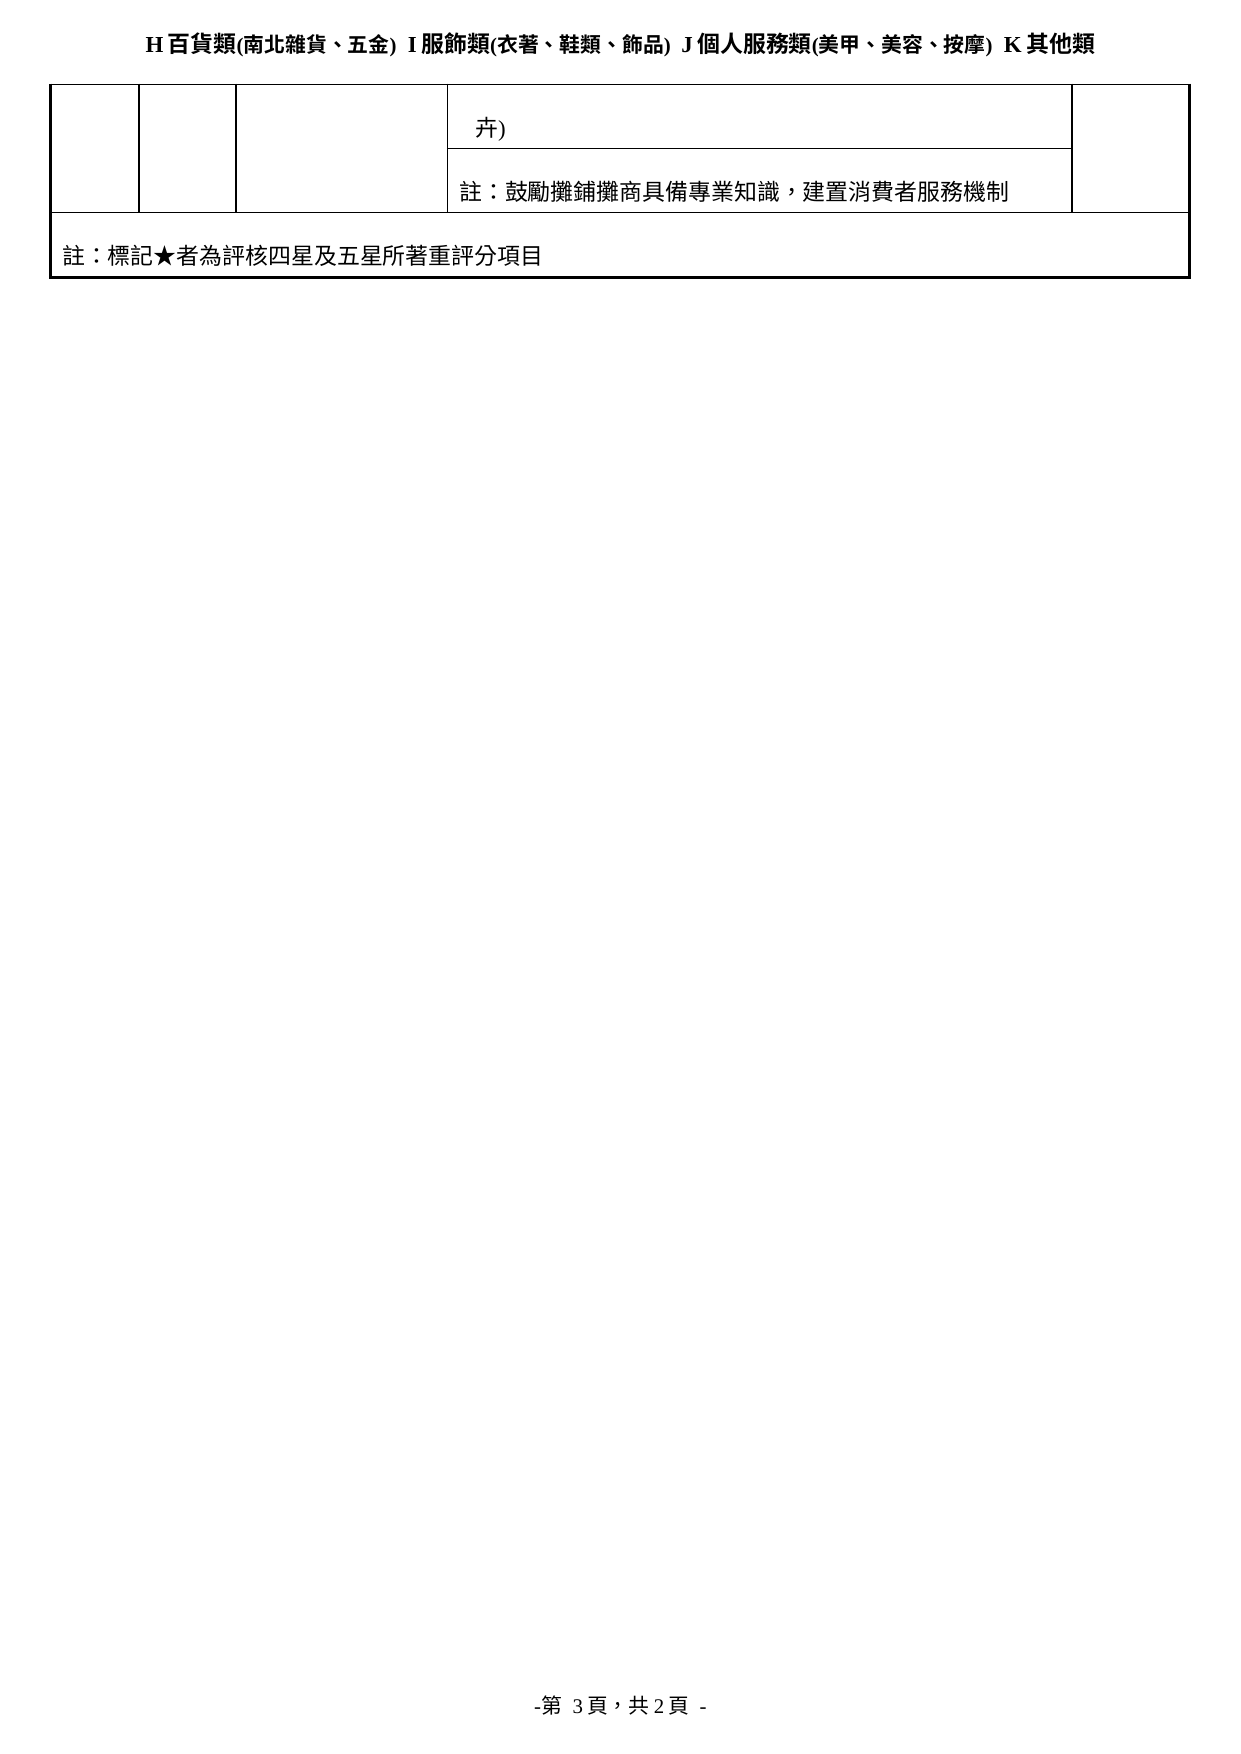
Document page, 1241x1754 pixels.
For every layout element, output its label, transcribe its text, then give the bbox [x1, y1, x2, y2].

table_cell 註：標記★者為評核四星及五星所著重評分項目 [52, 213, 1188, 276]
table_cell 註：鼓勵攤鋪攤商具備專業知識，建置消費者服務機制 [448, 149, 1071, 212]
table_cell [52, 85, 138, 212]
table_cell [1073, 85, 1188, 212]
table_cell [237, 85, 447, 212]
table_cell 卉) [448, 85, 1071, 147]
table_cell [140, 85, 235, 212]
